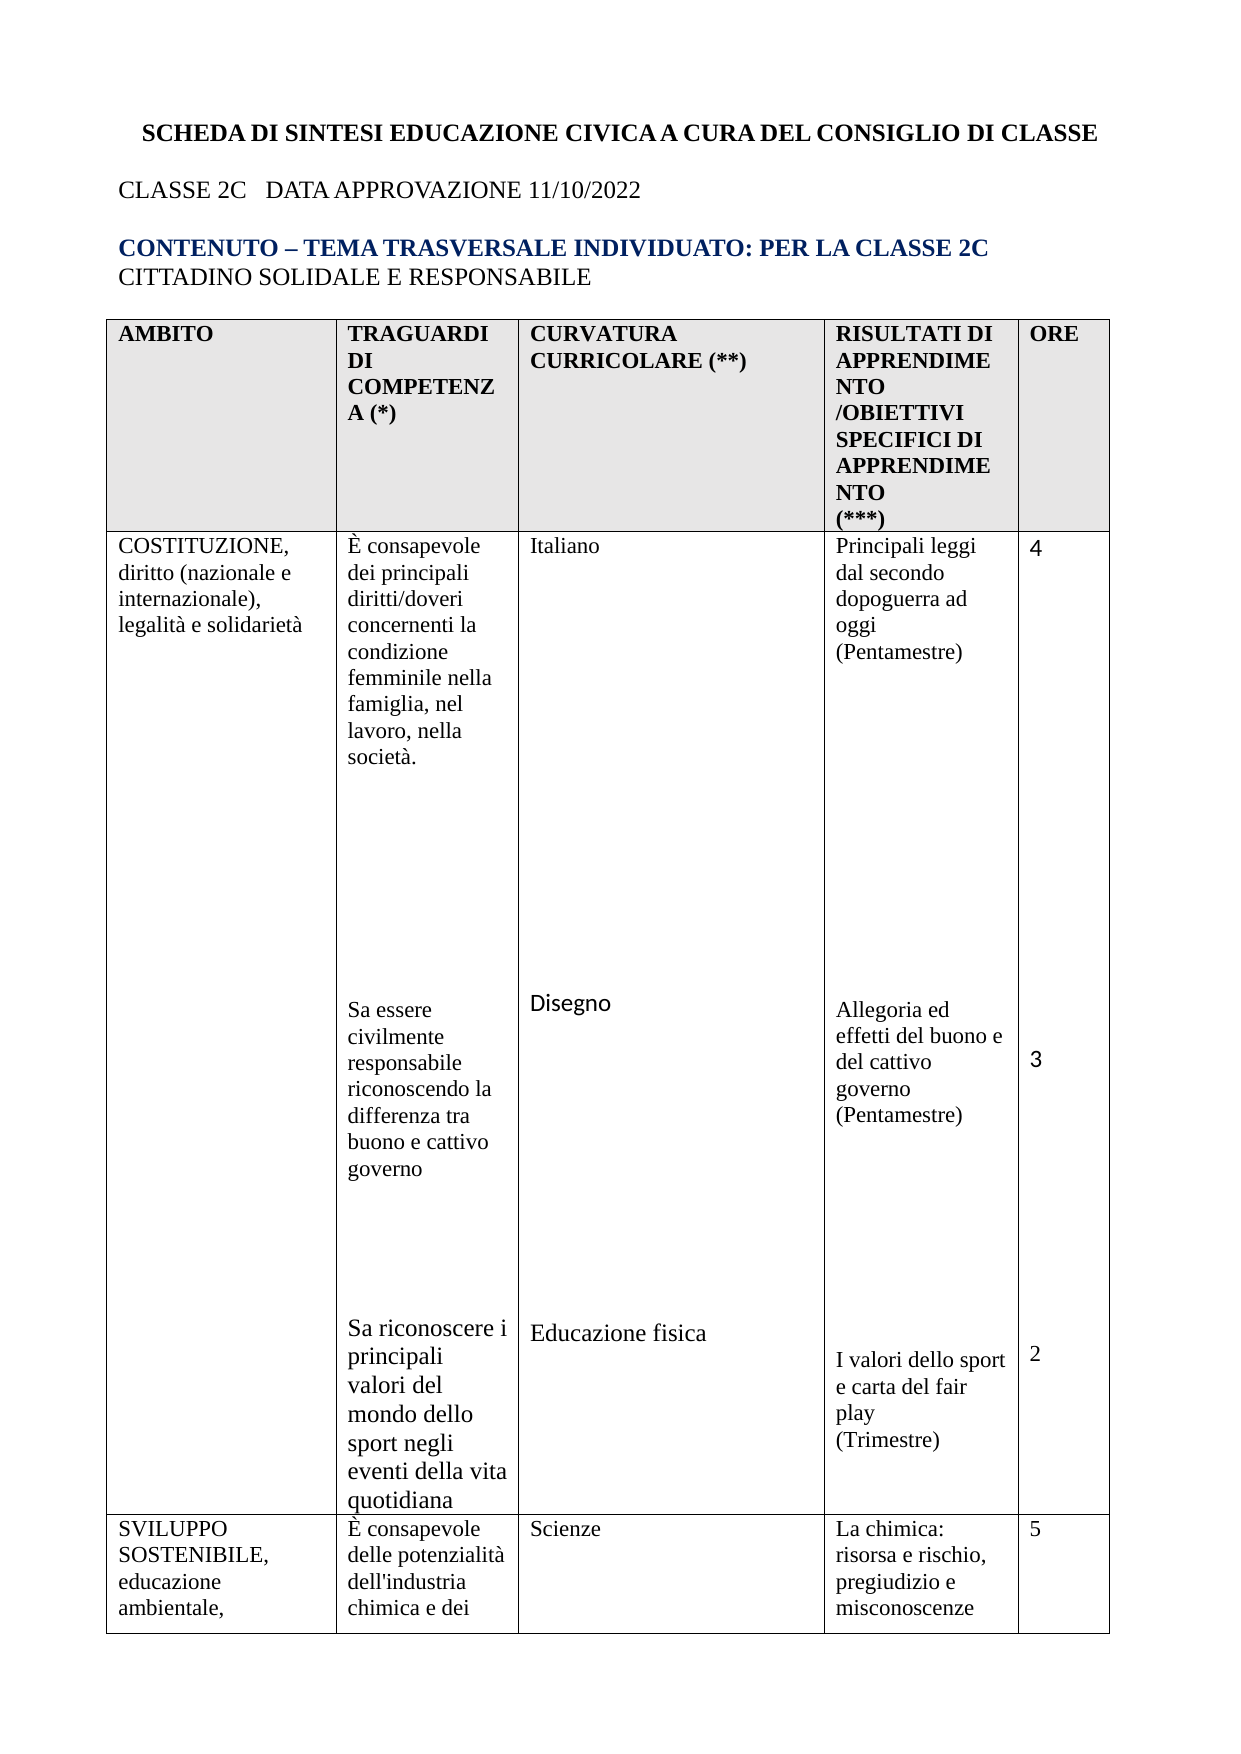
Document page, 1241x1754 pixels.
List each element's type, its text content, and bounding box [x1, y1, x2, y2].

table_header CURVATURA CURRICOLARE (**) [519, 320, 824, 531]
table_header AMBITO [107, 320, 336, 531]
table_cell Scienze [519, 1515, 824, 1633]
table_cell SVILUPPO SOSTENIBILE, educazione ambientale, [107, 1515, 336, 1633]
table_header ORE [1019, 320, 1109, 531]
table_cell 5 [1019, 1515, 1109, 1633]
table_cell È consapevole delle potenzialità dell'industria chimica e dei [337, 1515, 518, 1633]
text CONTENUTO – TEMA TRASVERSALE INDIVIDUATO: PER LA CLASSE 2C [118, 233, 1122, 262]
table_header TRAGUARDI DI COMPETENZA (*) [337, 320, 518, 531]
table_cell COSTITUZIONE, diritto (nazionale e internazionale), legalità e solidarietà [107, 532, 336, 1514]
table_cell È consapevole dei principali diritti/doveri concernenti la condizione femminile nella famiglia, nel lavoro, nella società. Sa essere civilmente responsabile riconoscendo la differenza tra buono e cattivo governo Sa riconoscere i principali valori del mondo dello sport negli eventi della vita quotidiana [337, 532, 518, 1514]
text CITTADINO SOLIDALE E RESPONSABILE [118, 262, 1122, 291]
table_header RISULTATI DI APPRENDIMENTO /OBIETTIVI SPECIFICI DI APPRENDIMENTO (***) [825, 320, 1018, 531]
text SCHEDA DI SINTESI EDUCAZIONE CIVICA A CURA DEL CONSIGLIO DI CLASSE [118, 118, 1122, 147]
table_cell Italiano Disegno Educazione fisica [519, 532, 824, 1514]
text CLASSE 2C DATA APPROVAZIONE 11/10/2022 [118, 176, 1122, 204]
table_cell 4 3 2 [1019, 532, 1109, 1514]
table_cell La chimica: risorsa e rischio, pregiudizio e misconoscenze [825, 1515, 1018, 1633]
table_cell Principali leggi dal secondo dopoguerra ad oggi (Pentamestre) Allegoria ed effetti del buono e del cattivo governo (Pentamestre) I valori dello sport e carta del fair play (Trimestre) [825, 532, 1018, 1514]
